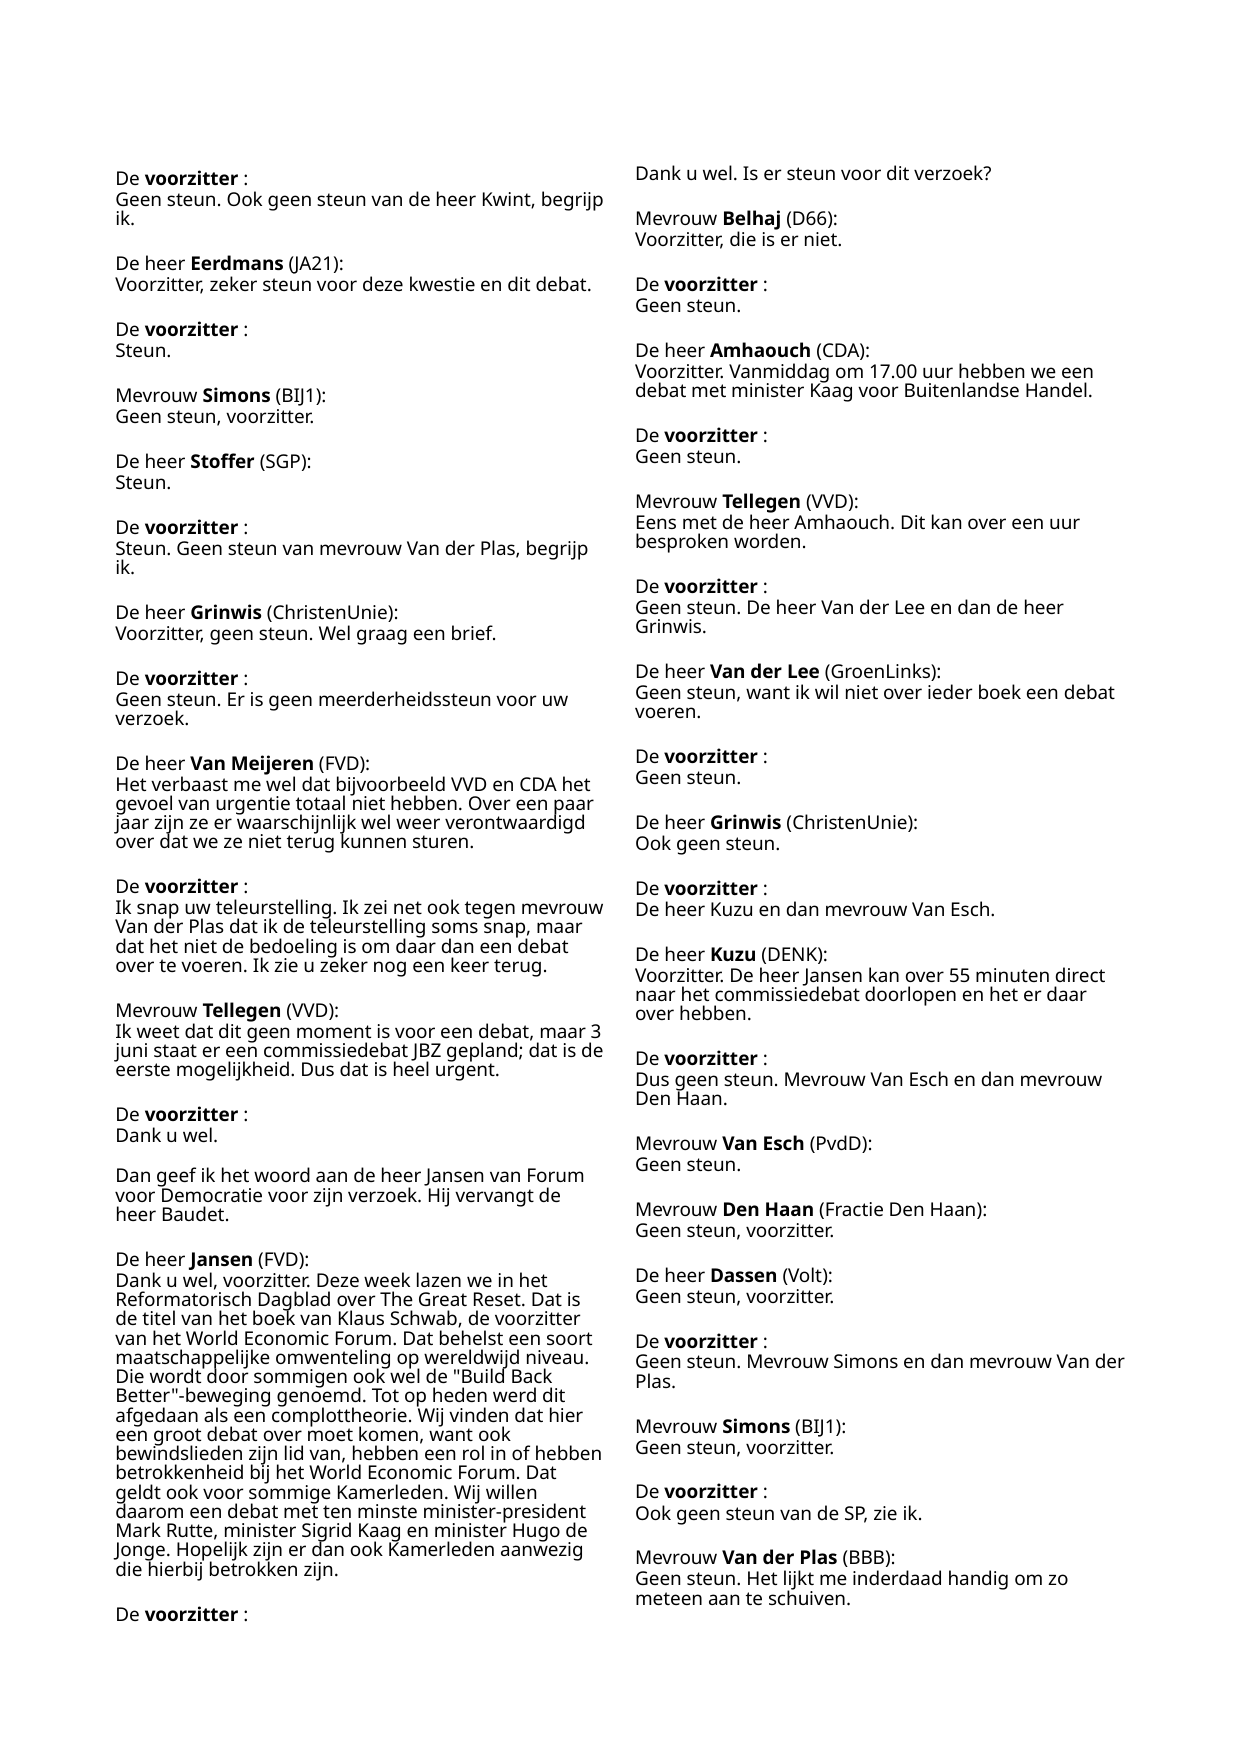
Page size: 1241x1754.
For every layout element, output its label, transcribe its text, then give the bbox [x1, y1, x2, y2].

text Geen steun. Ook geen steun van de heer Kwint, begrijp ik. [115, 191, 605, 230]
text De heer Grinwis (ChristenUnie): [115, 599, 605, 625]
text Geen steun. [635, 1156, 1125, 1175]
text Steun. [115, 474, 605, 493]
text Geen steun, voorzitter. [635, 1439, 1125, 1458]
text De voorzitter : [635, 422, 1125, 448]
text De heer Kuzu (DENK): [635, 941, 1125, 967]
text Ook geen steun. [635, 835, 1125, 854]
text De voorzitter : [635, 1045, 1125, 1071]
text De voorzitter : [115, 514, 605, 539]
text De heer Amhaouch (CDA): [635, 337, 1125, 363]
text De voorzitter : [115, 316, 605, 342]
text Dan geef ik het woord aan de heer Jansen van Forum voor Democratie voor zijn verzoek. Hij vervangt de heer Baudet. [115, 1167, 605, 1225]
text Ik snap uw teleurstelling. Ik zei net ook tegen mevrouw Van der Plas dat ik de teleurstelling soms snap, maar dat het niet de bedoeling is om daar dan een debat over te voeren. Ik zie u zeker nog een keer terug. [115, 899, 605, 976]
text Het verbaast me wel dat bijvoorbeeld VVD en CDA het gevoel van urgentie totaal niet hebben. Over een paar jaar zijn ze er waarschijnlijk wel weer verontwaardigd over dat we ze niet terug kunnen sturen. [115, 776, 605, 853]
text Eens met de heer Amhaouch. Dit kan over een uur besproken worden. [635, 514, 1125, 552]
text Voorzitter, die is er niet. [635, 231, 1125, 250]
text Voorzitter, geen steun. Wel graag een brief. [115, 625, 605, 644]
text Geen steun. [635, 297, 1125, 316]
text Geen steun, voorzitter. [115, 408, 605, 427]
text De voorzitter : [115, 1601, 605, 1627]
text De voorzitter : [635, 1479, 1125, 1504]
text De heer Jansen (FVD): [115, 1246, 605, 1272]
text De heer Grinwis (ChristenUnie): [635, 809, 1125, 835]
text Steun. [115, 342, 605, 361]
text Mevrouw Den Haan (Fractie Den Haan): [635, 1196, 1125, 1222]
text Geen steun. De heer Van der Lee en dan de heer Grinwis. [635, 599, 1125, 637]
text Ook geen steun van de SP, zie ik. [635, 1504, 1125, 1524]
text Mevrouw Belhaj (D66): [635, 205, 1125, 231]
text De voorzitter : [115, 165, 605, 191]
text De voorzitter : [635, 875, 1125, 901]
text Mevrouw Simons (BIJ1): [115, 382, 605, 408]
text Steun. Geen steun van mevrouw Van der Plas, begrijp ik. [115, 539, 605, 578]
text Voorzitter. De heer Jansen kan over 55 minuten direct naar het commissiedebat doorlopen en het er daar over hebben. [635, 967, 1125, 1024]
text Geen steun, want ik wil niet over ieder boek een debat voeren. [635, 684, 1125, 722]
text Mevrouw Tellegen (VVD): [635, 488, 1125, 514]
text Geen steun. Het lijkt me inderdaad handig om zo meteen aan te schuiven. [635, 1570, 1125, 1609]
text Geen steun. Er is geen meerderheidssteun voor uw verzoek. [115, 691, 605, 729]
text Ik weet dat dit geen moment is voor een debat, maar 3 juni staat er een commissiedebat JBZ gepland; dat is de eerste mogelijkheid. Dus dat is heel urgent. [115, 1023, 605, 1081]
text Dank u wel, voorzitter. Deze week lazen we in het Reformatorisch Dagblad over The Great Reset. Dat is de titel van het boek van Klaus Schwab, de voorzitter van het World Economic Forum. Dat behelst een soort maatschappelijke omwenteling op wereldwijd niveau. Die wordt door sommigen ook wel de "Build Back Better"-beweging genoemd. Tot op heden werd dit afgedaan als een complottheorie. Wij vinden dat hier een groot debat over moet komen, want ook bewindslieden zijn lid van, hebben een rol in of hebben betrokkenheid bij het World Economic Forum. Dat geldt ook voor sommige Kamerleden. Wij willen daarom een debat met ten minste minister-president Mark Rutte, minister Sigrid Kaag en minister Hugo de Jonge. Hopelijk zijn er dan ook Kamerleden aanwezig die hierbij betrokken zijn. [115, 1272, 605, 1580]
text Mevrouw Simons (BIJ1): [635, 1413, 1125, 1439]
text De heer Eerdmans (JA21): [115, 251, 605, 276]
text De voorzitter : [115, 873, 605, 899]
text Mevrouw Tellegen (VVD): [115, 997, 605, 1023]
text De voorzitter : [635, 573, 1125, 599]
text De heer Stoffer (SGP): [115, 448, 605, 474]
text De heer Kuzu en dan mevrouw Van Esch. [635, 901, 1125, 920]
text De voorzitter : [635, 1328, 1125, 1353]
text Geen steun. [635, 448, 1125, 467]
text Mevrouw Van Esch (PvdD): [635, 1130, 1125, 1156]
text Geen steun, voorzitter. [635, 1222, 1125, 1241]
text De voorzitter : [115, 1102, 605, 1127]
text Voorzitter. Vanmiddag om 17.00 uur hebben we een debat met minister Kaag voor Buitenlandse Handel. [635, 363, 1125, 401]
text De heer Van Meijeren (FVD): [115, 750, 605, 776]
text De heer Dassen (Volt): [635, 1262, 1125, 1288]
text De voorzitter : [115, 665, 605, 691]
text Geen steun. [635, 769, 1125, 788]
text Geen steun. Mevrouw Simons en dan mevrouw Van der Plas. [635, 1353, 1125, 1392]
text Geen steun, voorzitter. [635, 1288, 1125, 1307]
text De voorzitter : [635, 271, 1125, 297]
text De voorzitter : [635, 743, 1125, 769]
text Dus geen steun. Mevrouw Van Esch en dan mevrouw Den Haan. [635, 1071, 1125, 1109]
text Mevrouw Van der Plas (BBB): [635, 1544, 1125, 1570]
text Dank u wel. Is er steun voor dit verzoek? [635, 165, 1125, 184]
text Dank u wel. [115, 1127, 605, 1147]
text Voorzitter, zeker steun voor deze kwestie en dit debat. [115, 276, 605, 296]
text De heer Van der Lee (GroenLinks): [635, 658, 1125, 684]
